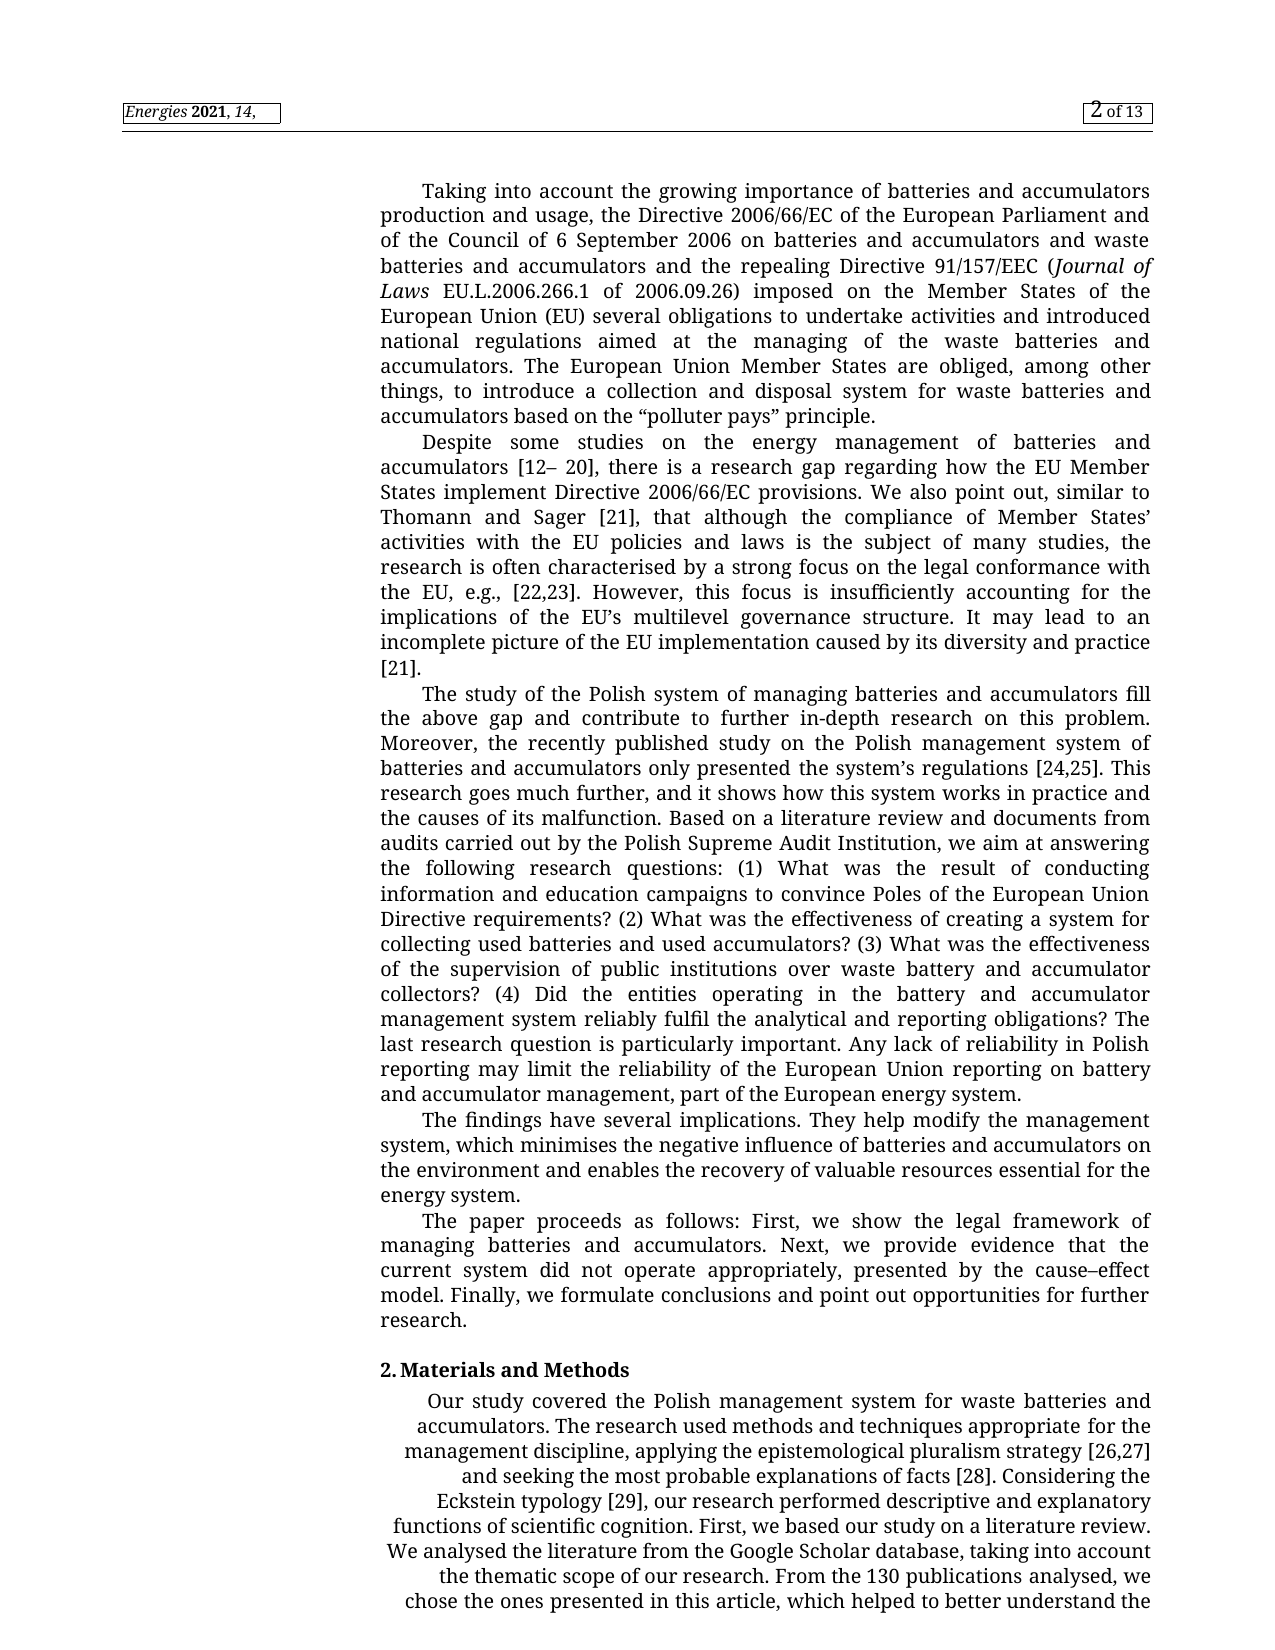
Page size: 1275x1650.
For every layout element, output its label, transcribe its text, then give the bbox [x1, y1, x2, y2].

text Despite some studies on the energy management of batteries and accumulators [12– 20], there is a research gap regarding how the EU Member States implement Directive 2006/66/EC provisions. We also point out, similar to Thomann and Sager [21], that although the compliance of Member States’ activities with the EU policies and laws is the subject of many studies, the research is often characterised by a strong focus on the legal conformance with the EU, e.g., [22,23]. However, this focus is insufficiently accounting for the implications of the EU’s multilevel governance structure. It may lead to an incomplete picture of the EU implementation caused by its diversity and practice [21]. [380, 430, 1151, 681]
text The study of the Polish system of managing batteries and accumulators fill the above gap and contribute to further in‐depth research on this problem. Moreover, the recently published study on the Polish management system of batteries and accumulators only presented the system’s regulations [24,25]. This research goes much further, and it shows how this system works in practice and the causes of its malfunction. Based on a literature review and documents from audits carried out by the Polish Supreme Audit Institution, we aim at answering the following research questions: (1) What was the result of conducting information and education campaigns to convince Poles of the European Union Directive requirements? (2) What was the effectiveness of creating a system for collecting used batteries and used accumulators? (3) What was the effectiveness of the supervision of public institutions over waste battery and accumulator collectors? (4) Did the entities operating in the battery and accumulator management system reliably fulfil the analytical and reporting obligations? The last research question is particularly important. Any lack of reliability in Polish reporting may limit the reliability of the European Union reporting on battery and accumulator management, part of the European energy system. [380, 681, 1151, 1108]
text Our study covered the Polish management system for waste batteries and accumulators. The research used methods and techniques appropriate for the management discipline, applying the epistemological pluralism strategy [26,27] and seeking the most probable explanations of facts [28]. Considering the Eckstein typology [29], our research performed descriptive and explanatory functions of scientific cognition. First, we based our study on a literature review. We analysed the literature from the Google Scholar database, taking into account the thematic scope of our research. From the 130 publications analysed, we chose the ones presented in this article, which helped to better understand the [380, 1389, 1151, 1614]
text The findings have several implications. They help modify the management system, which minimises the negative influence of batteries and accumulators on the environment and enables the recovery of valuable resources essential for the energy system. [380, 1108, 1151, 1208]
text The paper proceeds as follows: First, we show the legal framework of managing batteries and accumulators. Next, we provide evidence that the current system did not operate appropriately, presented by the cause–effect model. Finally, we formulate conclusions and point out opportunities for further research. [380, 1208, 1151, 1334]
text Taking into account the growing importance of batteries and accumulators production and usage, the Directive 2006/66/EC of the European Parliament and of the Council of 6 September 2006 on batteries and accumulators and waste batteries and accumulators and the repealing Directive 91/157/EEC (Journal of Laws EU.L.2006.266.1 of 2006.09.26) imposed on the Member States of the European Union (EU) several obligations to undertake activities and introduced national regulations aimed at the managing of the waste batteries and accumulators. The European Union Member States are obliged, among other things, to introduce a collection and disposal system for waste batteries and accumulators based on the “polluter pays” principle. [380, 178, 1151, 429]
subtitle Materials and Methods [380, 1356, 1164, 1383]
